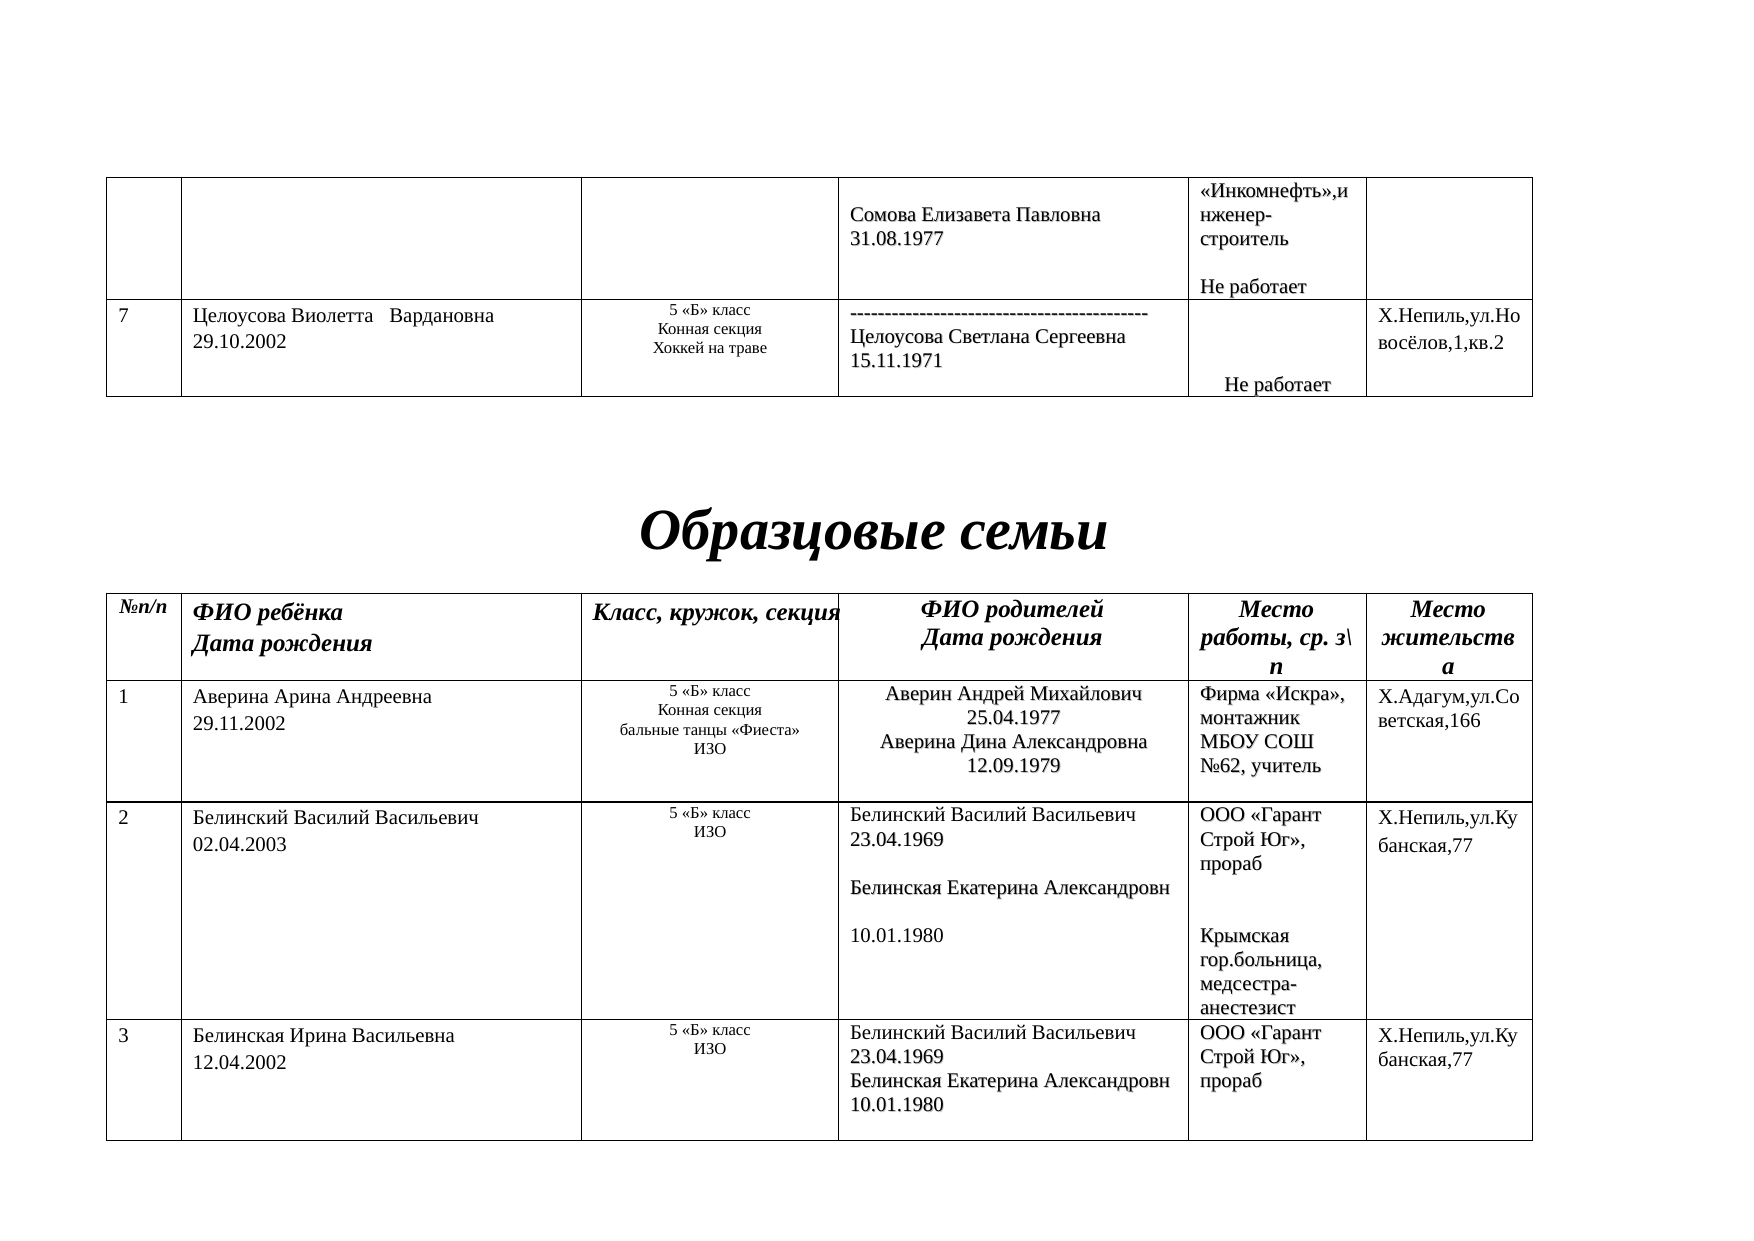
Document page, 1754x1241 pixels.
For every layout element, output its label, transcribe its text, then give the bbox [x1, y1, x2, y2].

table_cell 1 [107, 681, 181, 801]
table_cell 3 [107, 1020, 181, 1140]
table_cell Х.Адагум,ул.Советская,166 [1367, 681, 1532, 801]
table_cell [1367, 178, 1532, 298]
table_header ФИО ребёнка Дата рождения [182, 594, 581, 680]
table_cell Х.Непиль,ул.Кубанская,77 [1367, 803, 1532, 1019]
table_cell Х.Непиль,ул.Новосёлов,1,кв.2 [1367, 300, 1532, 396]
table_cell [582, 178, 838, 298]
table_cell Белинская Ирина Васильевна 12.04.2002 [182, 1020, 581, 1140]
text Образцовые семьи [118, 495, 1636, 562]
table_cell 2 [107, 803, 181, 1019]
table_cell 5 «Б» класс ИЗО [582, 1020, 838, 1140]
table_cell 7 [107, 300, 181, 396]
table_cell ООО «Гарант Строй Юг», прораб [1189, 1020, 1366, 1140]
table_header Класс, кружок, секция [582, 594, 838, 680]
table_cell [107, 178, 181, 298]
table_cell Аверина Арина Андреевна 29.11.2002 [182, 681, 581, 801]
table_cell Целоусова Виолетта Вардановна 29.10.2002 [182, 300, 581, 396]
table_cell 5 «Б» класс Конная секция бальные танцы «Фиеста» ИЗО [582, 681, 838, 801]
table_cell Белинский Василий Васильевич 23.04.1969 Белинская Екатерина Александровн 10.01.1980 [839, 1020, 1188, 1140]
table_cell «Инкомнефть»,инженер-строитель Не работает [1189, 178, 1366, 298]
table_cell Белинский Василий Васильевич 02.04.2003 [182, 803, 581, 1019]
table_cell Сомова Елизавета Павловна 31.08.1977 [839, 178, 1188, 298]
table_header ФИО родителей Дата рождения [839, 594, 1188, 680]
table_cell Х.Непиль,ул.Кубанская,77 [1367, 1020, 1532, 1140]
table_cell 5 «Б» класс ИЗО [582, 803, 838, 1019]
table_cell Белинский Василий Васильевич 23.04.1969 Белинская Екатерина Александровн 10.01.1980 [839, 803, 1188, 1019]
table_cell [182, 178, 581, 298]
table_header №п/п [107, 594, 181, 680]
table_cell ООО «Гарант Строй Юг», прораб Крымская гор.больница, медсестра-анестезист [1189, 803, 1366, 1019]
table_cell Фирма «Искра», монтажник МБОУ СОШ №62, учитель [1189, 681, 1366, 801]
table_cell ------------------------------------------- Целоусова Светлана Сергеевна 15.11.1971 [839, 300, 1188, 396]
table_header Место работы, ср. з\п [1189, 594, 1366, 680]
table_cell Аверин Андрей Михайлович 25.04.1977 Аверина Дина Александровна 12.09.1979 [839, 681, 1188, 801]
table_header Место жительства [1367, 594, 1532, 680]
table_cell Не работает [1189, 300, 1366, 396]
table_cell 5 «Б» класс Конная секция Хоккей на траве [582, 300, 838, 396]
